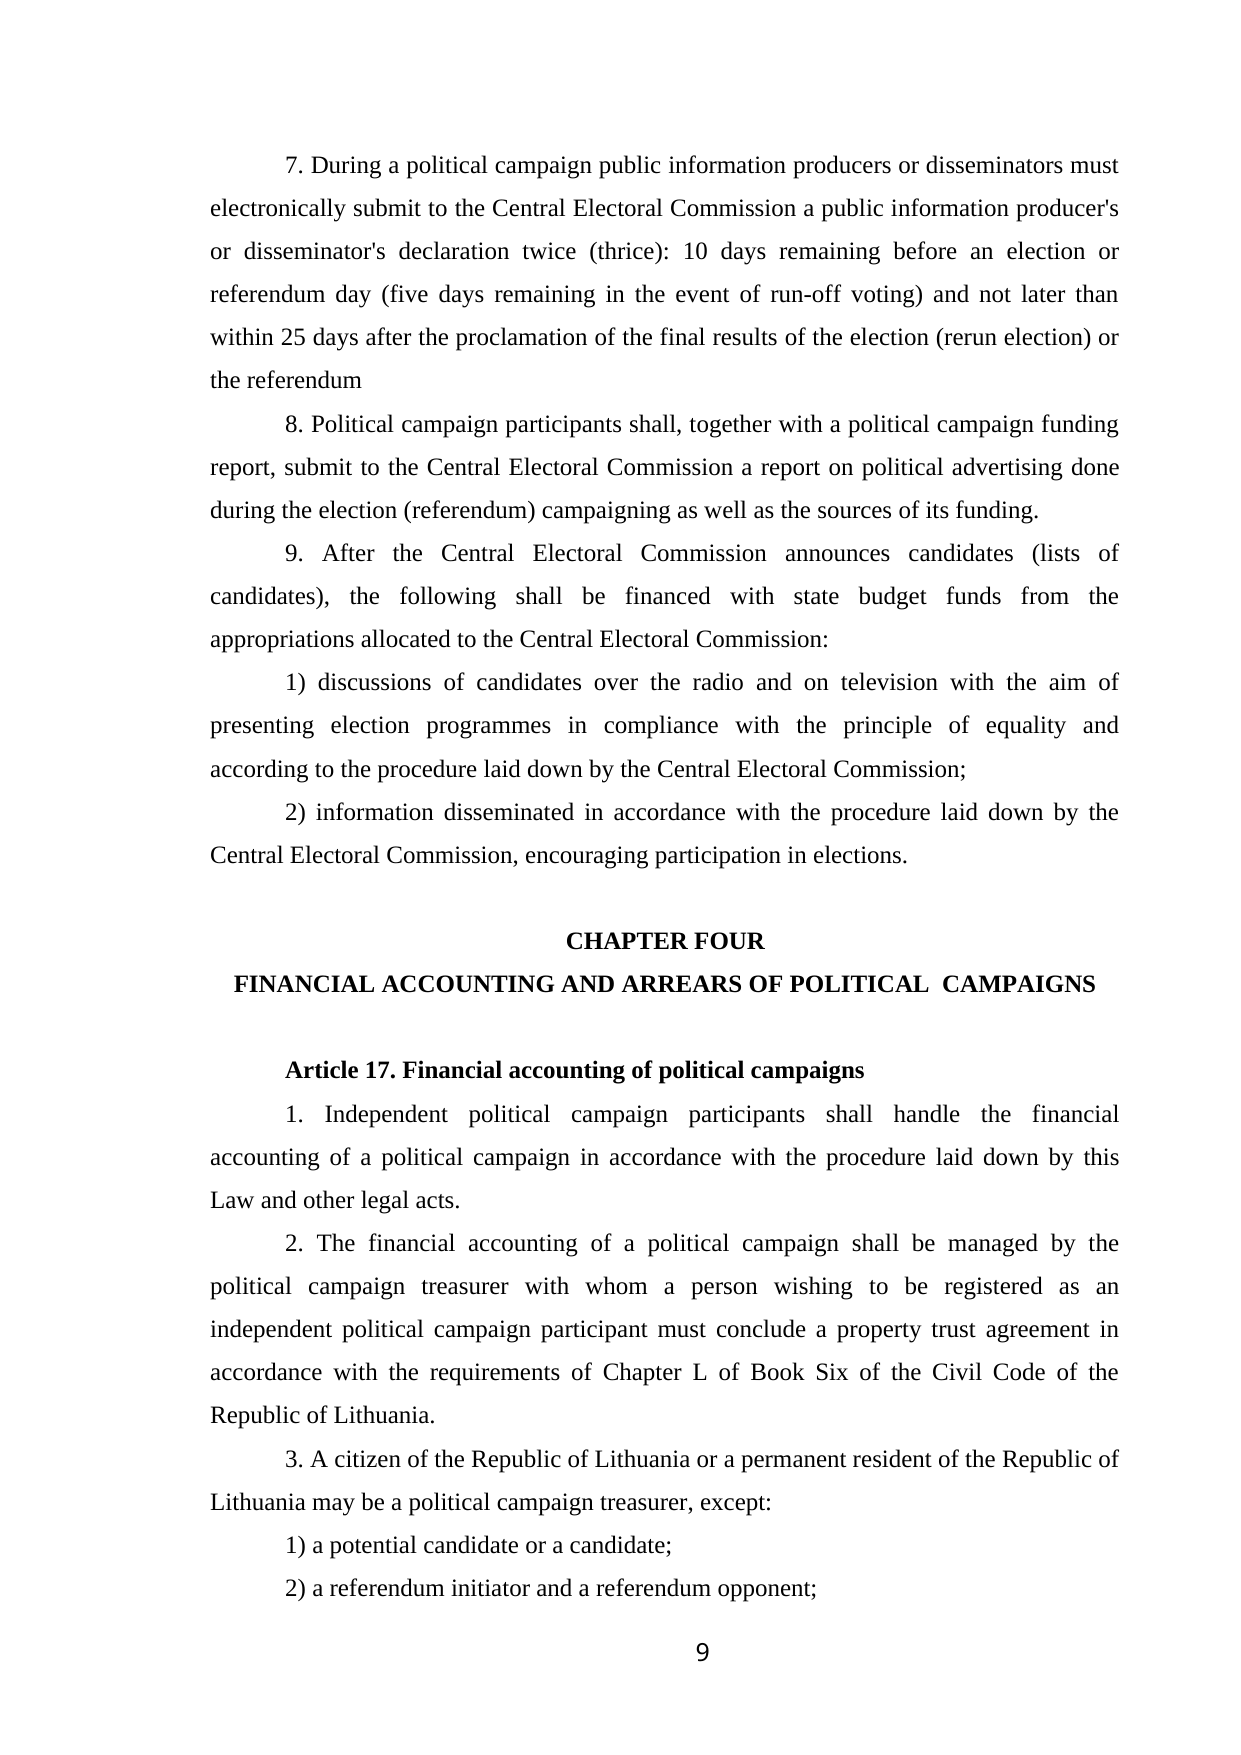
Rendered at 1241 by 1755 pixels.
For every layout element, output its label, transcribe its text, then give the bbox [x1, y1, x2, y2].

text 2) a referendum initiator and a referendum opponent; [210, 1573, 1120, 1602]
text CHAPTER FOUR [210, 926, 1120, 955]
text FINANCIAL ACCOUNTING AND ARREARS OF POLITICAL CAMPAIGNS [210, 969, 1120, 998]
text 9. After the Central Electoral Commission announces candidates (lists of candidates), the following shall be financed with state budget funds from the appropriations allocated to the Central Electoral Commission: [210, 538, 1120, 653]
text 2. The financial accounting of a political campaign shall be managed by the political campaign treasurer with whom a person wishing to be registered as an independent political campaign participant must conclude a property trust agreement in accordance with the requirements of Chapter L of Book Six of the Civil Code of the Republic of Lithuania. [210, 1228, 1120, 1429]
text 1) a potential candidate or a candidate; [210, 1530, 1120, 1559]
text Article 17. Financial accounting of political campaigns [210, 1056, 1120, 1084]
text 7. During a political campaign public information producers or disseminators must electronically submit to the Central Electoral Commission a public information producer's or disseminator's declaration twice (thrice): 10 days remaining before an election or referendum day (five days remaining in the event of run-off voting) and not later than within 25 days after the proclamation of the final results of the election (rerun election) or the referendum [210, 150, 1120, 394]
text 8. Political campaign participants shall, together with a political campaign funding report, submit to the Central Electoral Commission a report on political advertising done during the election (referendum) campaigning as well as the sources of its funding. [210, 409, 1120, 524]
text 3. A citizen of the Republic of Lithuania or a permanent resident of the Republic of Lithuania may be a political campaign treasurer, except: [210, 1444, 1120, 1516]
text 1) discussions of candidates over the radio and on television with the aim of presenting election programmes in compliance with the principle of equality and according to the procedure laid down by the Central Electoral Commission; [210, 667, 1120, 782]
text 2) information disseminated in accordance with the procedure laid down by the Central Electoral Commission, encouraging participation in elections. [210, 797, 1120, 869]
text 1. Independent political campaign participants shall handle the financial accounting of a political campaign in accordance with the procedure laid down by this Law and other legal acts. [210, 1099, 1120, 1214]
